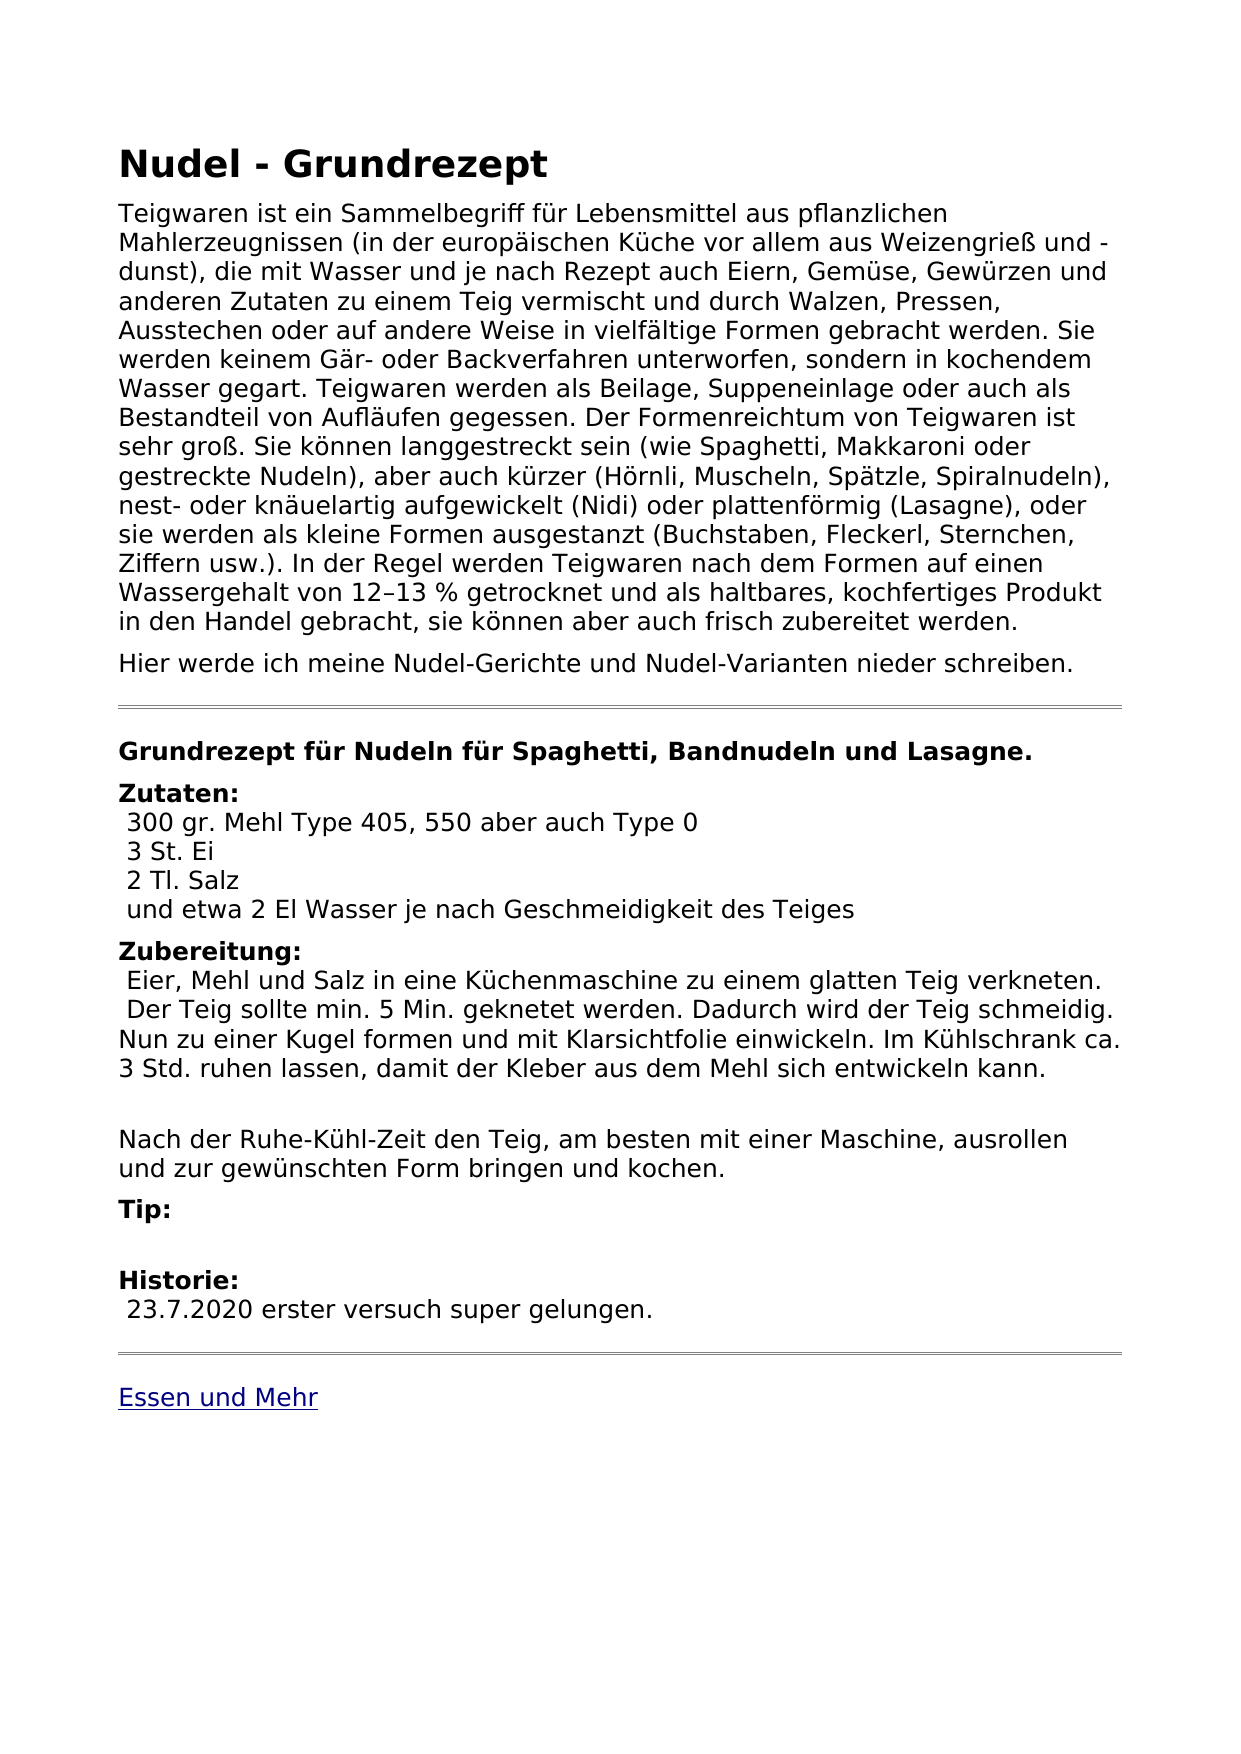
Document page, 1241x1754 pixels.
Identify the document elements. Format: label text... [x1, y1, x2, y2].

subtitle Nudel - Grundrezept [118, 143, 1122, 187]
text Zutaten: 300 gr. Mehl Type 405, 550 aber auch Type 0 3 St. Ei 2 Tl. Salz und etwa 2 El Wasser je nach Geschmeidigkeit des Teiges [118, 779, 1122, 925]
text Essen und Mehr [118, 1384, 1122, 1413]
text Tip: [118, 1196, 1122, 1254]
text Nach der Ruhe-Kühl-Zeit den Teig, am besten mit einer Maschine, ausrollen und zur gewünschten Form bringen und kochen. [118, 1125, 1122, 1183]
text Hier werde ich meine Nudel-Gerichte und Nudel-Varianten nieder schreiben. [118, 649, 1122, 678]
text Teigwaren ist ein Sammelbegriff für Lebensmittel aus pflanzlichen Mahlerzeugnissen (in der europäischen Küche vor allem aus Weizengrieß und -dunst), die mit Wasser und je nach Rezept auch Eiern, Gemüse, Gewürzen und anderen Zutaten zu einem Teig vermischt und durch Walzen, Pressen, Ausstechen oder auf andere Weise in vielfältige Formen gebracht werden. Sie werden keinem Gär- oder Backverfahren unterworfen, sondern in kochendem Wasser gegart. Teigwaren werden als Beilage, Suppeneinlage oder auch als Bestandteil von Aufläufen gegessen. Der Formenreichtum von Teigwaren ist sehr groß. Sie können langgestreckt sein (wie Spaghetti, Makkaroni oder gestreckte Nudeln), aber auch kürzer (Hörnli, Muscheln, Spätzle, Spiralnudeln), nest- oder knäuelartig aufgewickelt (Nidi) oder plattenförmig (Lasagne), oder sie werden als kleine Formen ausgestanzt (Buchstaben, Fleckerl, Sternchen, Ziffern usw.). In der Regel werden Teigwaren nach dem Formen auf einen Wassergehalt von 12–13 % getrocknet und als haltbares, kochfertiges Produkt in den Handel gebracht, sie können aber auch frisch zubereitet werden. [118, 199, 1122, 637]
text Grundrezept für Nudeln für Spaghetti, Bandnudeln und Lasagne. [118, 737, 1122, 766]
text Historie: 23.7.2020 erster versuch super gelungen. [118, 1266, 1122, 1325]
text Zubereitung: Eier, Mehl und Salz in eine Küchenmaschine zu einem glatten Teig verkneten. Der Teig sollte min. 5 Min. geknetet werden. Dadurch wird der Teig schmeidig. Nun zu einer Kugel formen und mit Klarsichtfolie einwickeln. Im Kühlschrank ca. 3 Std. ruhen lassen, damit der Kleber aus dem Mehl sich entwickeln kann. [118, 937, 1122, 1112]
